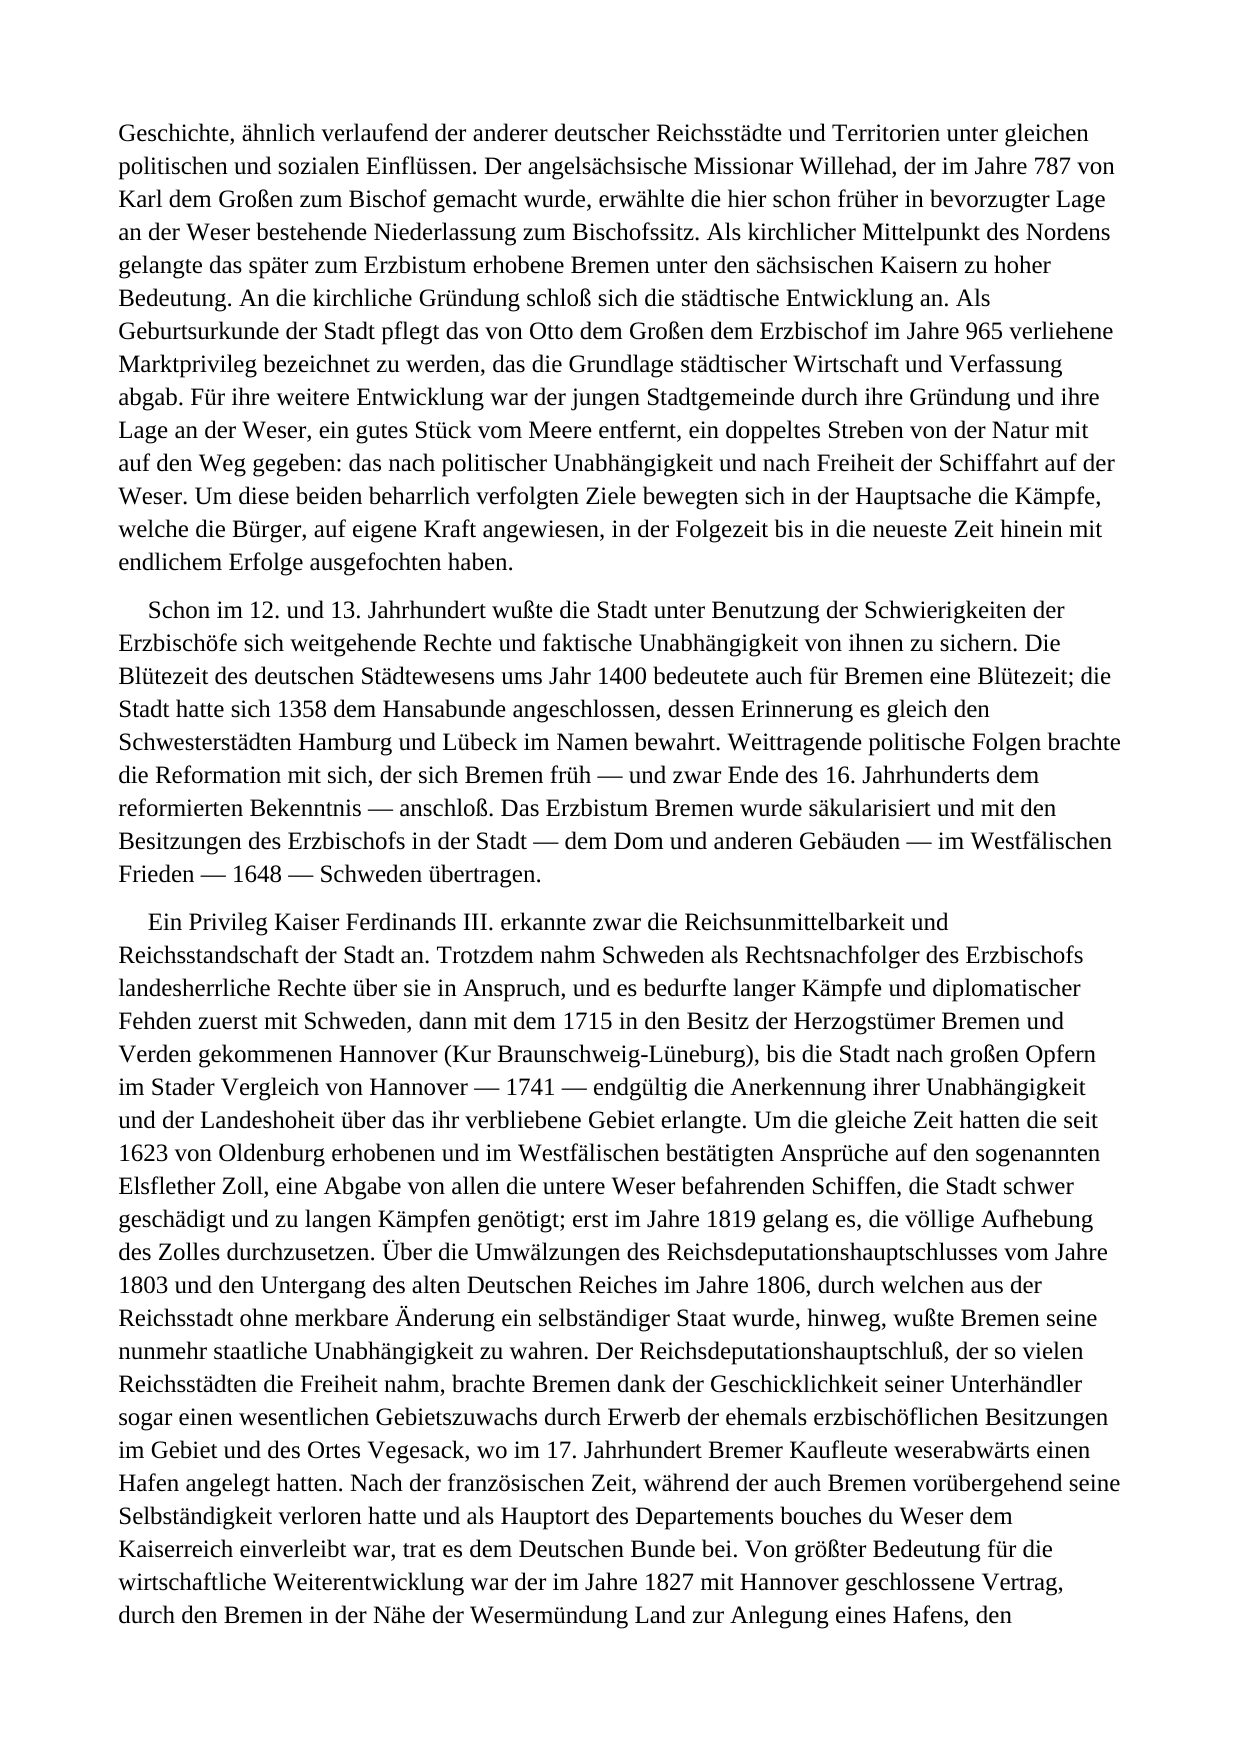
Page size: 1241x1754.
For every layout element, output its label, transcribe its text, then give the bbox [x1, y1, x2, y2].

text Schon im 12. und 13. Jahrhundert wußte die Stadt unter Benutzung der Schwierigkeiten der Erzbischöfe sich weitgehende Rechte und faktische Unabhängigkeit von ihnen zu sichern. Die Blütezeit des deutschen Städtewesens ums Jahr 1400 bedeutete auch für Bremen eine Blütezeit; die Stadt hatte sich 1358 dem Hansabunde angeschlossen, dessen Erinnerung es gleich den Schwesterstädten Hamburg und Lübeck im Namen bewahrt. Weittragende politische Folgen brachte die Reformation mit sich, der sich Bremen früh — und zwar Ende des 16. Jahrhunderts dem reformierten Bekenntnis — anschloß. Das Erzbistum Bremen wurde säkularisiert und mit den Besitzungen des Erzbischofs in der Stadt — dem Dom und anderen Gebäuden — im Westfälischen Frieden — 1648 — Schweden übertragen. [118, 595, 1122, 888]
text Ein Privileg Kaiser Ferdinands III. erkannte zwar die Reichsunmittelbarkeit und Reichsstandschaft der Stadt an. Trotzdem nahm Schweden als Rechtsnachfolger des Erzbischofs landesherrliche Rechte über sie in Anspruch, und es bedurfte langer Kämpfe und diplomatischer Fehden zuerst mit Schweden, dann mit dem 1715 in den Besitz der Herzogstümer Bremen und Verden gekommenen Hannover (Kur Braunschweig-Lüneburg), bis die Stadt nach großen Opfern im Stader Vergleich von Hannover — 1741 — endgültig die Anerkennung ihrer Unabhängigkeit und der Landeshoheit über das ihr verbliebene Gebiet erlangte. Um die gleiche Zeit hatten die seit 1623 von Oldenburg erhobenen und im Westfälischen bestätigten Ansprüche auf den sogenannten Elsflether Zoll, eine Abgabe von allen die untere Weser befahrenden Schiffen, die Stadt schwer geschädigt und zu langen Kämpfen genötigt; erst im Jahre 1819 gelang es, die völlige Aufhebung des Zolles durchzusetzen. Über die Umwälzungen des Reichsdeputationshauptschlusses vom Jahre 1803 und den Untergang des alten Deutschen Reiches im Jahre 1806, durch welchen aus der Reichsstadt ohne merkbare Änderung ein selbständiger Staat wurde, hinweg, wußte Bremen seine nunmehr staatliche Unabhängigkeit zu wahren. Der Reichsdeputationshauptschluß, der so vielen Reichsstädten die Freiheit nahm, brachte Bremen dank der Geschicklichkeit seiner Unterhändler sogar einen wesentlichen Gebietszuwachs durch Erwerb der ehemals erzbischöflichen Besitzungen im Gebiet und des Ortes Vegesack, wo im 17. Jahrhundert Bremer Kaufleute weserabwärts einen Hafen angelegt hatten. Nach der französischen Zeit, während der auch Bremen vorübergehend seine Selbständigkeit verloren hatte und als Hauptort des Departements bouches du Weser dem Kaiserreich einverleibt war, trat es dem Deutschen Bunde bei. Von größter Bedeutung für die wirtschaftliche Weiterentwicklung war der im Jahre 1827 mit Hannover geschlossene Vertrag, durch den Bremen in der Nähe der Wesermündung Land zur Anlegung eines Hafens, den [118, 907, 1122, 1629]
text Geschichte, ähnlich verlaufend der anderer deutscher Reichsstädte und Territorien unter gleichen politischen und sozialen Einflüssen. Der angelsächsische Missionar Willehad, der im Jahre 787 von Karl dem Großen zum Bischof gemacht wurde, erwählte die hier schon früher in bevorzugter Lage an der Weser bestehende Niederlassung zum Bischofssitz. Als kirchlicher Mittelpunkt des Nordens gelangte das später zum Erzbistum erhobene Bremen unter den sächsischen Kaisern zu hoher Bedeutung. An die kirchliche Gründung schloß sich die städtische Entwicklung an. Als Geburtsurkunde der Stadt pflegt das von Otto dem Großen dem Erzbischof im Jahre 965 verliehene Marktprivileg bezeichnet zu werden, das die Grundlage städtischer Wirtschaft und Verfassung abgab. Für ihre weitere Entwicklung war der jungen Stadtgemeinde durch ihre Gründung und ihre Lage an der Weser, ein gutes Stück vom Meere entfernt, ein doppeltes Streben von der Natur mit auf den Weg gegeben: das nach politischer Unabhängigkeit und nach Freiheit der Schiffahrt auf der Weser. Um diese beiden beharrlich verfolgten Ziele bewegten sich in der Hauptsache die Kämpfe, welche die Bürger, auf eigene Kraft angewiesen, in der Folgezeit bis in die neueste Zeit hinein mit endlichem Erfolge ausgefochten haben. [118, 118, 1122, 576]
